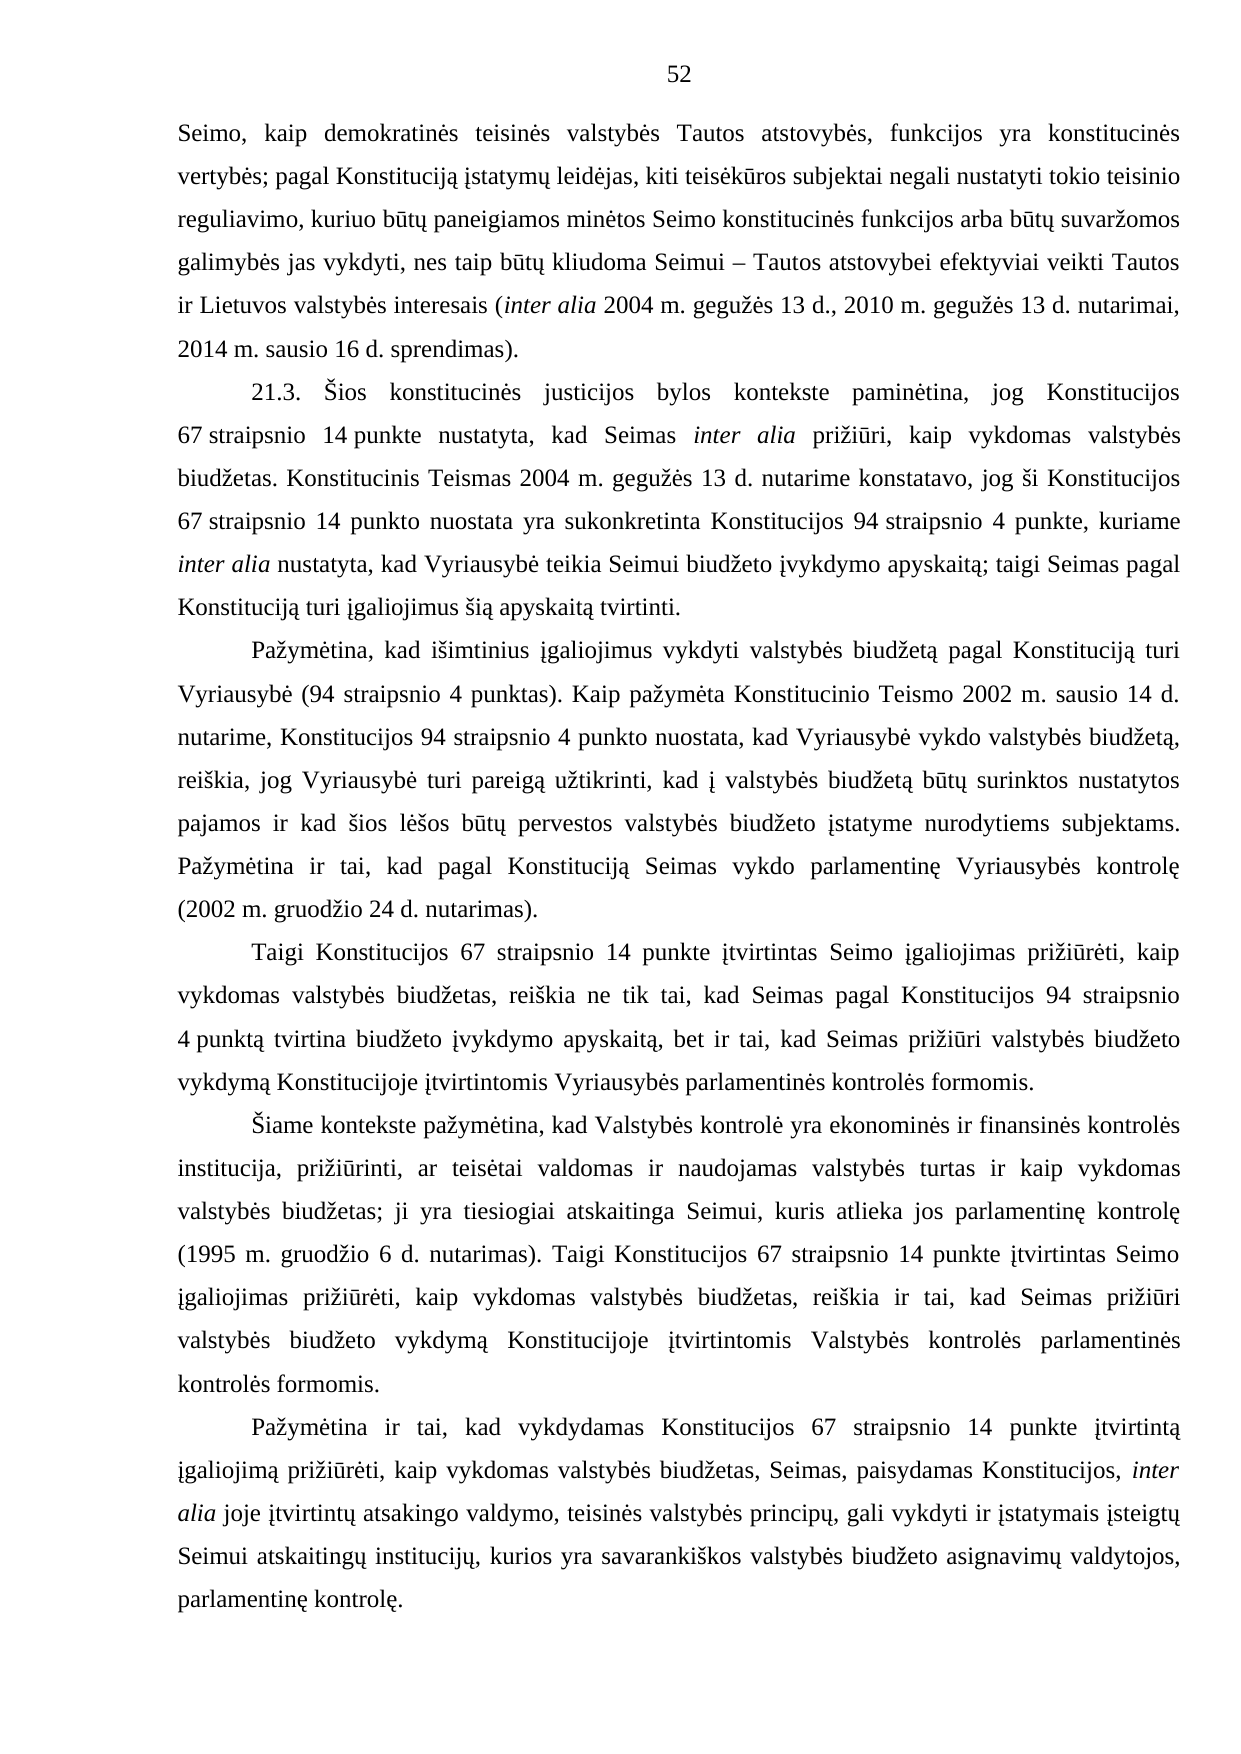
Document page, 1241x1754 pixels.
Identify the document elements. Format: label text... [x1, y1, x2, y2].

text Šiame kontekste pažymėtina, kad Valstybės kontrolė yra ekonominės ir finansinės kontrolės institucija, prižiūrinti, ar teisėtai valdomas ir naudojamas valstybės turtas ir kaip vykdomas valstybės biudžetas; ji yra tiesiogiai atskaitinga Seimui, kuris atlieka jos parlamentinę kontrolę (1995 m. gruodžio 6 d. nutarimas). Taigi Konstitucijos 67 straipsnio 14 punkte įtvirtintas Seimo įgaliojimas prižiūrėti, kaip vykdomas valstybės biudžetas, reiškia ir tai, kad Seimas prižiūri valstybės biudžeto vykdymą Konstitucijoje įtvirtintomis Valstybės kontrolės parlamentinės kontrolės formomis. [177, 1110, 1181, 1397]
text Seimo, kaip demokratinės teisinės valstybės Tautos atstovybės, funkcijos yra konstitucinės vertybės; pagal Konstituciją įstatymų leidėjas, kiti teisėkūros subjektai negali nustatyti tokio teisinio reguliavimo, kuriuo būtų paneigiamos minėtos Seimo konstitucinės funkcijos arba būtų suvaržomos galimybės jas vykdyti, nes taip būtų kliudoma Seimui – Tautos atstovybei efektyviai veikti Tautos ir Lietuvos valstybės interesais (inter alia 2004 m. gegužės 13 d., 2010 m. gegužės 13 d. nutarimai, 2014 m. sausio 16 d. sprendimas). [177, 118, 1181, 362]
text Pažymėtina, kad išimtinius įgaliojimus vykdyti valstybės biudžetą pagal Konstituciją turi Vyriausybė (94 straipsnio 4 punktas). Kaip pažymėta Konstitucinio Teismo 2002 m. sausio 14 d. nutarime, Konstitucijos 94 straipsnio 4 punkto nuostata, kad Vyriausybė vykdo valstybės biudžetą, reiškia, jog Vyriausybė turi pareigą užtikrinti, kad į valstybės biudžetą būtų surinktos nustatytos pajamos ir kad šios lėšos būtų pervestos valstybės biudžeto įstatyme nurodytiems subjektams. Pažymėtina ir tai, kad pagal Konstituciją Seimas vykdo parlamentinę Vyriausybės kontrolę (2002 m. gruodžio 24 d. nutarimas). [177, 636, 1181, 923]
text Taigi Konstitucijos 67 straipsnio 14 punkte įtvirtintas Seimo įgaliojimas prižiūrėti, kaip vykdomas valstybės biudžetas, reiškia ne tik tai, kad Seimas pagal Konstitucijos 94 straipsnio 4 punktą tvirtina biudžeto įvykdymo apyskaitą, bet ir tai, kad Seimas prižiūri valstybės biudžeto vykdymą Konstitucijoje įtvirtintomis Vyriausybės parlamentinės kontrolės formomis. [177, 937, 1181, 1096]
text 21.3. Šios konstitucinės justicijos bylos kontekste paminėtina, jog Konstitucijos 67 straipsnio 14 punkte nustatyta, kad Seimas inter alia prižiūri, kaip vykdomas valstybės biudžetas. Konstitucinis Teismas 2004 m. gegužės 13 d. nutarime konstatavo, jog ši Konstitucijos 67 straipsnio 14 punkto nuostata yra sukonkretinta Konstitucijos 94 straipsnio 4 punkte, kuriame inter alia nustatyta, kad Vyriausybė teikia Seimui biudžeto įvykdymo apyskaitą; taigi Seimas pagal Konstituciją turi įgaliojimus šią apyskaitą tvirtinti. [177, 377, 1181, 621]
text Pažymėtina ir tai, kad vykdydamas Konstitucijos 67 straipsnio 14 punkte įtvirtintą įgaliojimą prižiūrėti, kaip vykdomas valstybės biudžetas, Seimas, paisydamas Konstitucijos, inter alia joje įtvirtintų atsakingo valdymo, teisinės valstybės principų, gali vykdyti ir įstatymais įsteigtų Seimui atskaitingų institucijų, kurios yra savarankiškos valstybės biudžeto asignavimų valdytojos, parlamentinę kontrolę. [177, 1412, 1181, 1613]
